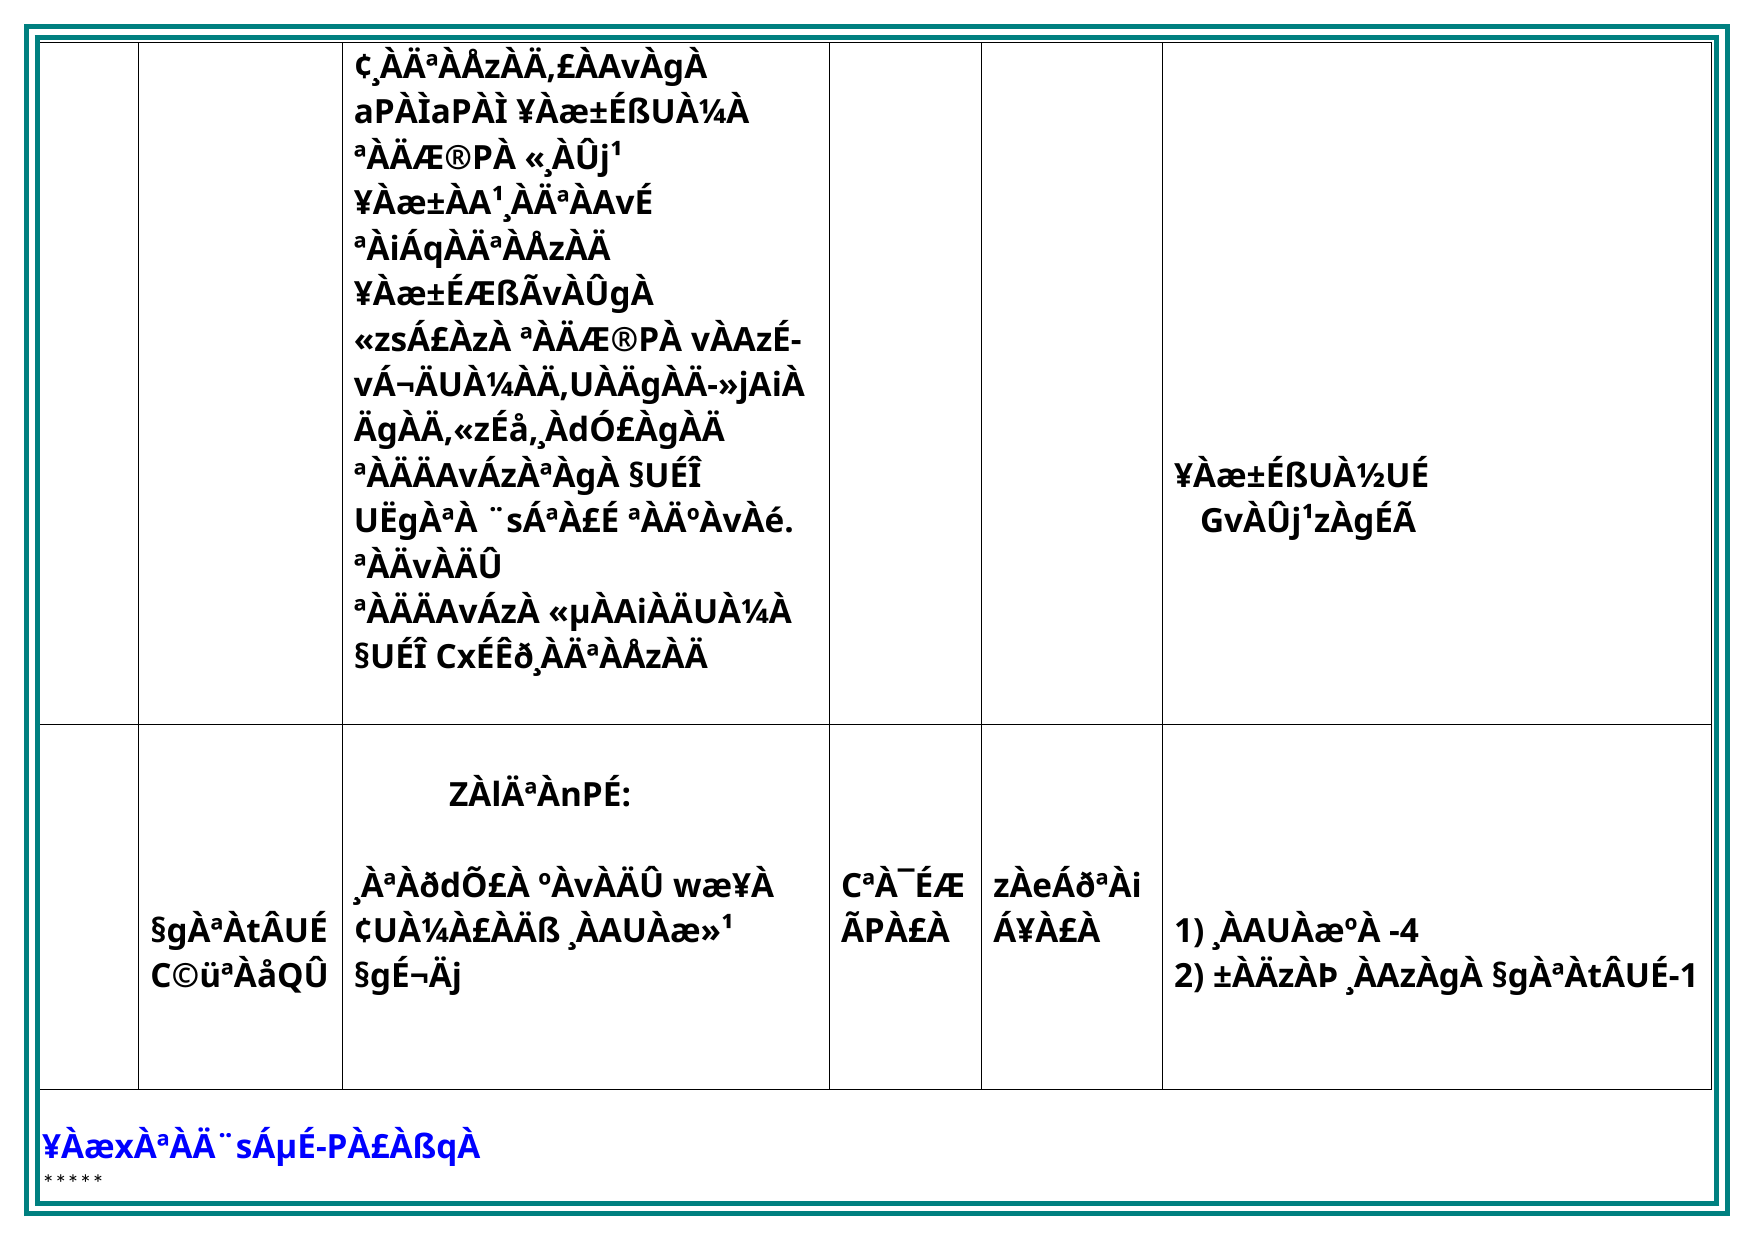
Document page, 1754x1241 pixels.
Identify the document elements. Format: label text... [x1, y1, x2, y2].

table_cell [139, 43, 342, 724]
table_cell §gÀªÀtÂUÉ C©üªÀåQÛ [139, 725, 342, 1088]
table_cell CªÀ¯ÉÆÃPÀ£À [830, 725, 981, 1088]
table_cell [982, 43, 1162, 724]
table_cell [830, 43, 981, 724]
table_cell [40, 43, 138, 724]
table_cell ¥Àæ±ÉßUÀ½UÉ GvÀÛj¹zÀgÉÃ [1163, 43, 1711, 724]
table_cell 1) ¸ÀAUÀæºÀ -4 2) ±ÀÄzÀÞ ¸ÀAzÀgÀ §gÀªÀtÂUÉ-1 [1163, 725, 1711, 1088]
table_cell ¢¸ÀÄªÀÅzÀÄ,£ÀAvÀgÀ aPÀÌaPÀÌ ¥Àæ±ÉßUÀ¼À ªÀÄÆ®PÀ «¸ÀÛj¹ ¥Àæ±ÀA¹¸ÀÄªÀAvÉ ªÀiÁqÀÄªÀÅzÀÄ ¥Àæ±ÉÆßÃvÀÛgÀ «zsÁ£ÀzÀ ªÀÄÆ®PÀ vÀAzÉ-vÁ¬ÄUÀ¼ÀÄ,UÀÄgÀÄ-»jAiÀÄgÀÄ,«zÉå,¸ÀdÓ£ÀgÀÄ ªÀÄÄAvÁzÀªÀgÀ §UÉÎ UËgÀªÀ ¨sÁªÀ£É ªÀÄºÀvÀé. ªÀÄvÀÄÛ ªÀÄÄAvÁzÀ «µÀAiÀÄUÀ¼À §UÉÎ CxÉÊð¸ÀÄªÀÅzÀÄ [343, 43, 829, 724]
table_cell zÀeÁðªÀiÁ¥À£À [982, 725, 1162, 1088]
table_cell [40, 725, 138, 1088]
table_cell ZÀlÄªÀnPÉ: ¸ÀªÀðdÕ£À ºÀvÀÄÛ wæ¥À¢UÀ¼À£ÀÄß ¸ÀAUÀæ»¹ §gÉ¬Äj [343, 725, 829, 1088]
